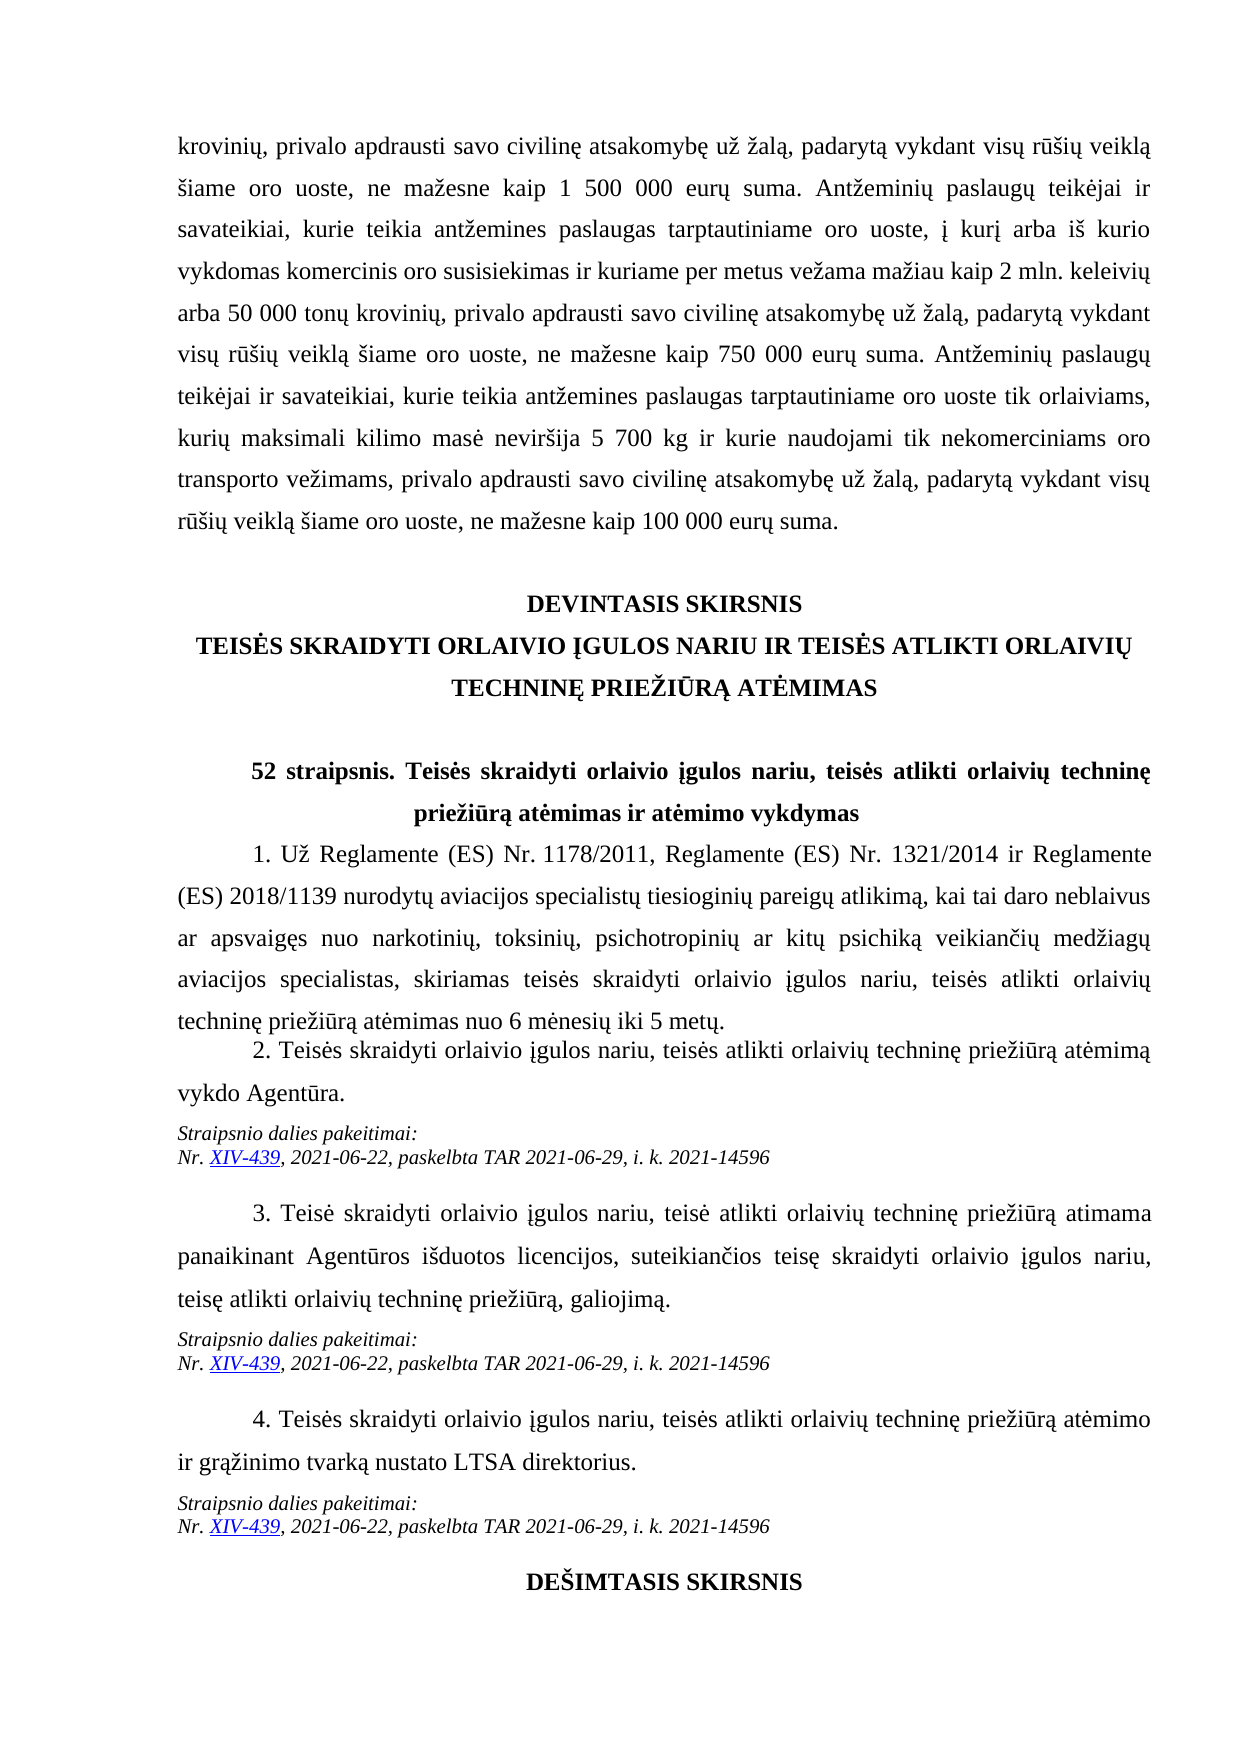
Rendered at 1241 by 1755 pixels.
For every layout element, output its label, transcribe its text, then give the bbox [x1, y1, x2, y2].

text DEŠIMTASIS SKIRSNIS [177, 1567, 1152, 1596]
text Nr. XIV-439, 2021-06-22, paskelbta TAR 2021-06-29, i. k. 2021-14596 [177, 1514, 1152, 1538]
text 52 straipsnis. Teisės skraidyti orlaivio įgulos nariu, teisės atlikti orlaivių techninę priežiūrą atėmimas ir atėmimo vykdymas [251, 743, 1152, 826]
text Nr. XIV-439, 2021-06-22, paskelbta TAR 2021-06-29, i. k. 2021-14596 [177, 1145, 1152, 1169]
text TEISĖS SKRAIDYTI ORLAIVIO ĮGULOS NARIU IR TEISĖS ATLIKTI ORLAIVIŲ TECHNINĘ PRIEŽIŪRĄ ATĖMIMAS [177, 618, 1152, 701]
text 4. Teisės skraidyti orlaivio įgulos nariu, teisės atlikti orlaivių techninę priežiūrą atėmimo ir grąžinimo tvarką nustato LTSA direktorius. [177, 1404, 1152, 1476]
text 1. Už Reglamente (ES) Nr. 1178/2011, Reglamente (ES) Nr. 1321/2014 ir Reglamente (ES) 2018/1139 nurodytų aviacijos specialistų tiesioginių pareigų atlikimą, kai tai daro neblaivus ar apsvaigęs nuo narkotinių, toksinių, psichotropinių ar kitų psichiką veikiančių medžiagų aviacijos specialistas, skiriamas teisės skraidyti orlaivio įgulos nariu, teisės atlikti orlaivių techninę priežiūrą atėmimas nuo 6 mėnesių iki 5 metų. [177, 826, 1152, 1035]
text krovinių, privalo apdrausti savo civilinę atsakomybę už žalą, padarytą vykdant visų rūšių veiklą šiame oro uoste, ne mažesne kaip 1 500 000 eurų suma. Antžeminių paslaugų teikėjai ir savateikiai, kurie teikia antžemines paslaugas tarptautiniame oro uoste, į kurį arba iš kurio vykdomas komercinis oro susisiekimas ir kuriame per metus vežama mažiau kaip 2 mln. keleivių arba 50 000 tonų krovinių, privalo apdrausti savo civilinę atsakomybę už žalą, padarytą vykdant visų rūšių veiklą šiame oro uoste, ne mažesne kaip 750 000 eurų suma. Antžeminių paslaugų teikėjai ir savateikiai, kurie teikia antžemines paslaugas tarptautiniame oro uoste tik orlaiviams, kurių maksimali kilimo masė neviršija 5 700 kg ir kurie naudojami tik nekomerciniams oro transporto vežimams, privalo apdrausti savo civilinę atsakomybę už žalą, padarytą vykdant visų rūšių veiklą šiame oro uoste, ne mažesne kaip 100 000 eurų suma. [177, 118, 1152, 535]
text 2. Teisės skraidyti orlaivio įgulos nariu, teisės atlikti orlaivių techninę priežiūrą atėmimą vykdo Agentūra. [177, 1035, 1152, 1107]
text Nr. XIV-439, 2021-06-22, paskelbta TAR 2021-06-29, i. k. 2021-14596 [177, 1351, 1152, 1375]
text 3. Teisė skraidyti orlaivio įgulos nariu, teisė atlikti orlaivių techninę priežiūrą atimama panaikinant Agentūros išduotos licencijos, suteikiančios teisę skraidyti orlaivio įgulos nariu, teisę atlikti orlaivių techninę priežiūrą, galiojimą. [177, 1198, 1152, 1313]
text Straipsnio dalies pakeitimai: [177, 1121, 1152, 1145]
text DEVINTASIS skirsnis [177, 576, 1152, 618]
text Straipsnio dalies pakeitimai: [177, 1490, 1152, 1514]
text Straipsnio dalies pakeitimai: [177, 1327, 1152, 1351]
